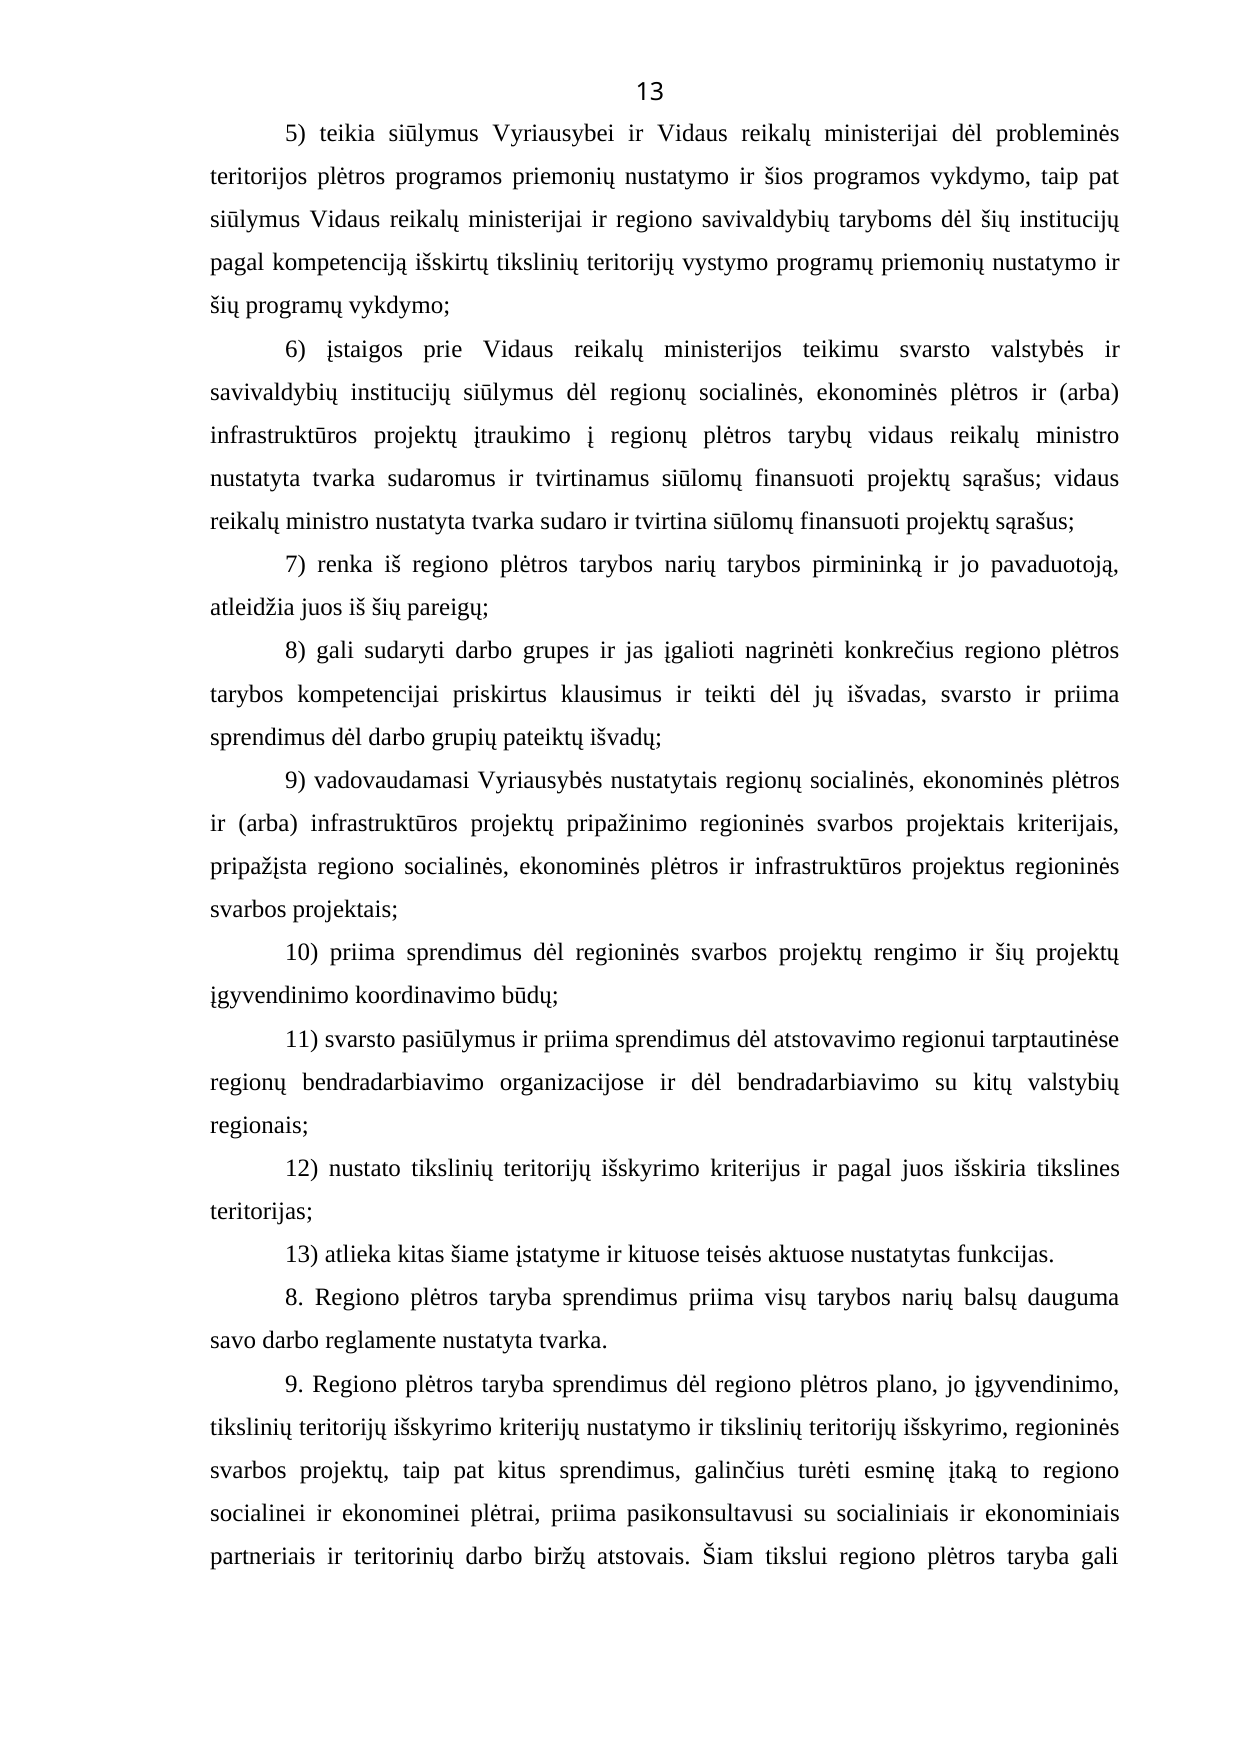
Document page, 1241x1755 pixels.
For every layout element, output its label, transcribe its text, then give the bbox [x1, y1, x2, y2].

text 10) priima sprendimus dėl regioninės svarbos projektų rengimo ir šių projektų įgyvendinimo koordinavimo būdų; [210, 937, 1120, 1009]
text 8) gali sudaryti darbo grupes ir jas įgalioti nagrinėti konkrečius regiono plėtros tarybos kompetencijai priskirtus klausimus ir teikti dėl jų išvadas, svarsto ir priima sprendimus dėl darbo grupių pateiktų išvadų; [210, 636, 1120, 751]
text 6) įstaigos prie Vidaus reikalų ministerijos teikimu svarsto valstybės ir savivaldybių institucijų siūlymus dėl regionų socialinės, ekonominės plėtros ir (arba) infrastruktūros projektų įtraukimo į regionų plėtros tarybų vidaus reikalų ministro nustatyta tvarka sudaromus ir tvirtinamus siūlomų finansuoti projektų sąrašus; vidaus reikalų ministro nustatyta tvarka sudaro ir tvirtina siūlomų finansuoti projektų sąrašus; [210, 334, 1120, 535]
text 11) svarsto pasiūlymus ir priima sprendimus dėl atstovavimo regionui tarptautinėse regionų bendradarbiavimo organizacijose ir dėl bendradarbiavimo su kitų valstybių regionais; [210, 1024, 1120, 1139]
text 7) renka iš regiono plėtros tarybos narių tarybos pirmininką ir jo pavaduotoją, atleidžia juos iš šių pareigų; [210, 549, 1120, 621]
text 5) teikia siūlymus Vyriausybei ir Vidaus reikalų ministerijai dėl probleminės teritorijos plėtros programos priemonių nustatymo ir šios programos vykdymo, taip pat siūlymus Vidaus reikalų ministerijai ir regiono savivaldybių taryboms dėl šių institucijų pagal kompetenciją išskirtų tikslinių teritorijų vystymo programų priemonių nustatymo ir šių programų vykdymo; [210, 118, 1120, 319]
text 12) nustato tikslinių teritorijų išskyrimo kriterijus ir pagal juos išskiria tikslines teritorijas; [210, 1153, 1120, 1225]
text 8. Regiono plėtros taryba sprendimus priima visų tarybos narių balsų dauguma savo darbo reglamente nustatyta tvarka. [210, 1282, 1120, 1354]
text 9) vadovaudamasi Vyriausybės nustatytais regionų socialinės, ekonominės plėtros ir (arba) infrastruktūros projektų pripažinimo regioninės svarbos projektais kriterijais, pripažįsta regiono socialinės, ekonominės plėtros ir infrastruktūros projektus regioninės svarbos projektais; [210, 765, 1120, 923]
text 13) atlieka kitas šiame įstatyme ir kituose teisės aktuose nustatytas funkcijas. [210, 1239, 1120, 1268]
text 9. Regiono plėtros taryba sprendimus dėl regiono plėtros plano, jo įgyvendinimo, tikslinių teritorijų išskyrimo kriterijų nustatymo ir tikslinių teritorijų išskyrimo, regioninės svarbos projektų, taip pat kitus sprendimus, galinčius turėti esminę įtaką to regiono socialinei ir ekonominei plėtrai, priima pasikonsultavusi su socialiniais ir ekonominiais partneriais ir teritorinių darbo biržų atstovais. Šiam tikslui regiono plėtros taryba gali [210, 1369, 1120, 1570]
